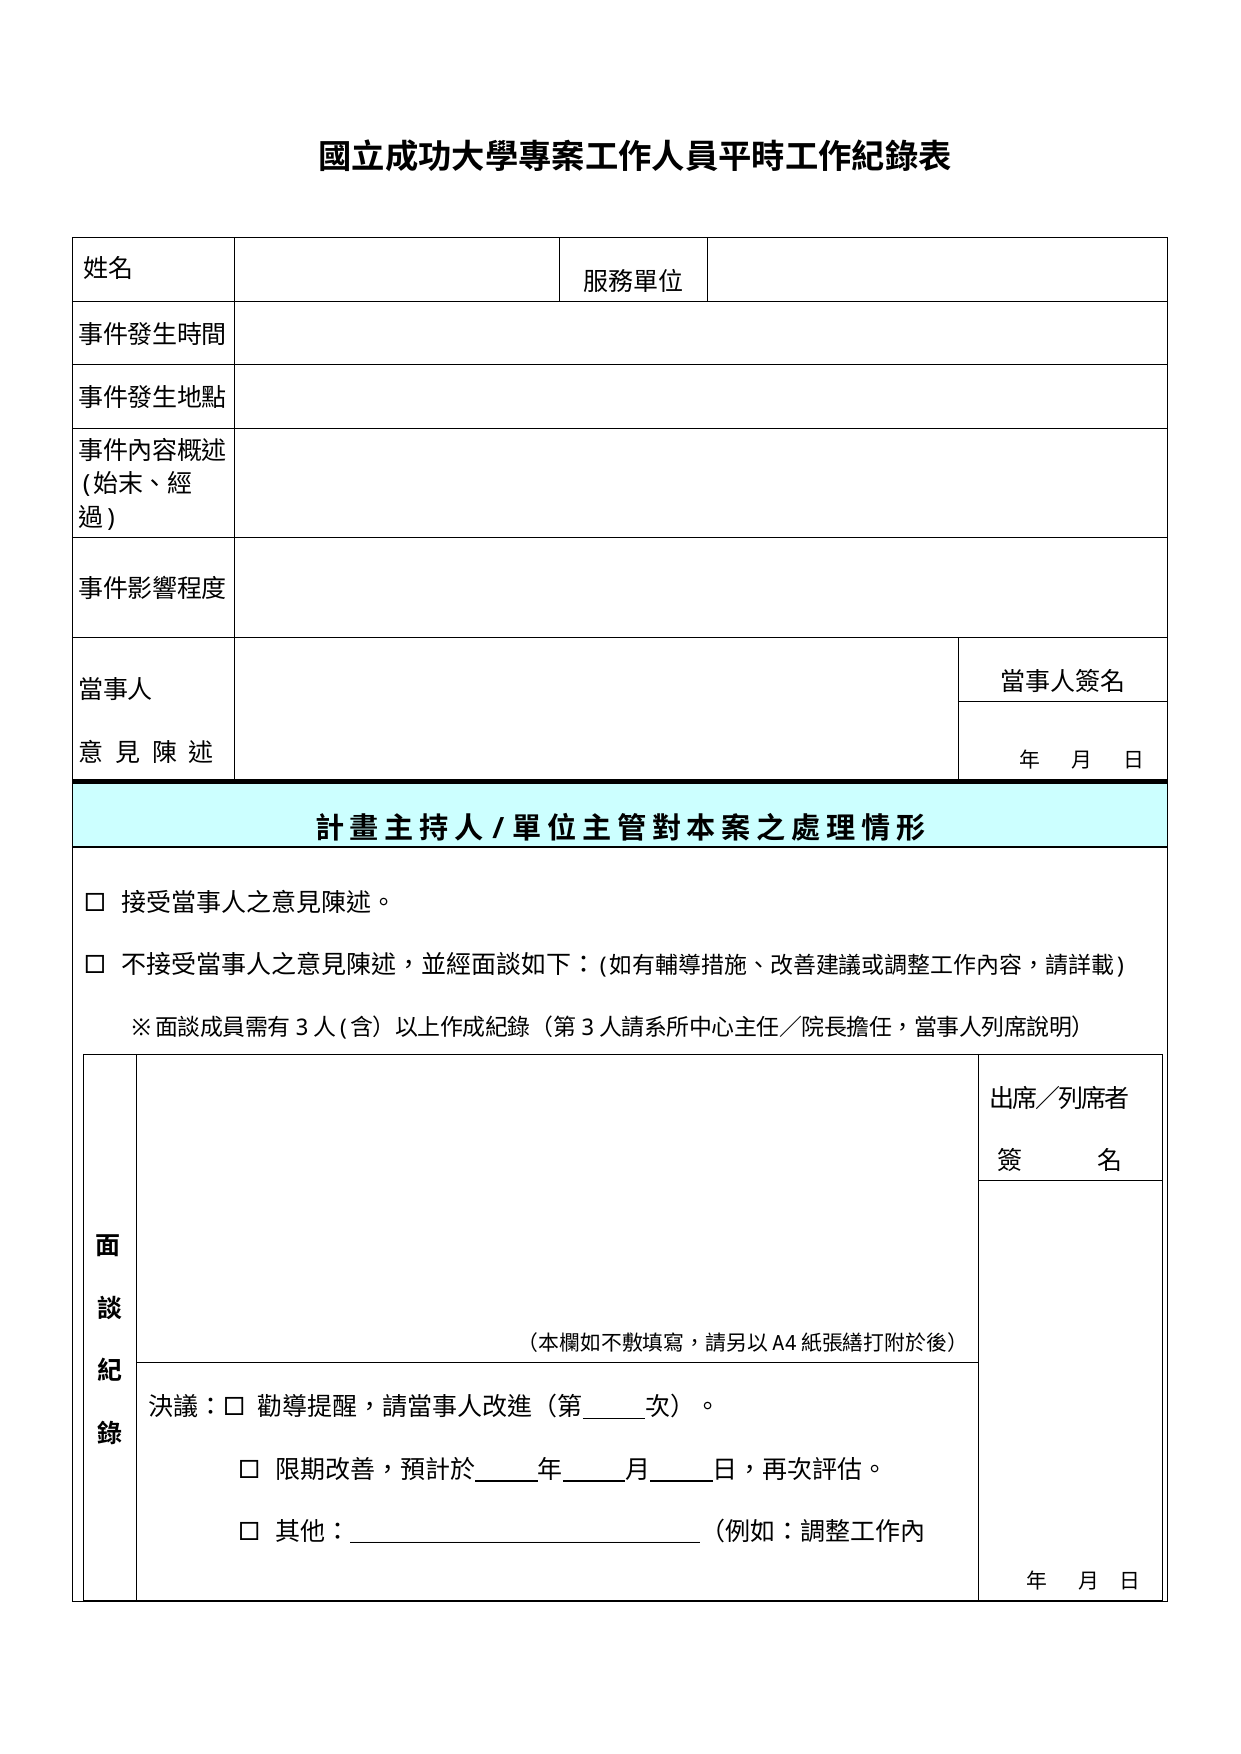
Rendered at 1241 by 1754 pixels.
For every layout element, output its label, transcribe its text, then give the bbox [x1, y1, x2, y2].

table_header 服務單位 [560, 238, 707, 301]
table_cell 決議： 勸導提醒，請當事人改進（第 次）。  限期改善，預計於 年 月 日，再次評估。  其他：＿＿＿＿＿＿＿＿＿＿＿＿＿＿（例如：調整工作內 [137, 1363, 978, 1600]
table_cell 年 月 日 [979, 1181, 1162, 1600]
table_cell 事件內容概述(始末、經過) [73, 429, 234, 537]
table_cell [235, 429, 1167, 537]
table_cell  接受當事人之意見陳述。  不接受當事人之意見陳述，並經面談如下：(如有輔導措施、改善建議或調整工作內容，請詳載) ※面談成員需有3人(含）以上作成紀錄（第3人請系所中心主任／院長擔任，當事人列席說明） [73, 848, 1167, 1601]
table_cell [235, 638, 958, 779]
table_cell 計畫主持人/單位主管對本案之處理情形 [73, 784, 1167, 846]
table_cell 當事人 意 見 陳 述 [73, 638, 234, 779]
table_header （本欄如不敷填寫，請另以A4紙張繕打附於後） [137, 1055, 978, 1362]
table_cell 年 月 日 [959, 702, 1167, 779]
table_cell [235, 538, 1167, 637]
table_header [235, 238, 559, 301]
table_header 面 談紀錄 [84, 1055, 136, 1600]
table_cell 事件發生時間 [73, 302, 234, 364]
table_cell 當事人簽名 [959, 638, 1167, 701]
table_cell 事件影響程度 [73, 538, 234, 637]
table_cell [235, 365, 1167, 428]
table_cell 事件發生地點 [73, 365, 234, 428]
table_header [708, 238, 1167, 301]
table_header 姓名 [73, 238, 234, 301]
text 國立成功大學專案工作人員平時工作紀錄表 [75, 112, 1195, 175]
table_cell [235, 302, 1167, 364]
table_header 出席／列席者 簽 名 [979, 1055, 1162, 1180]
